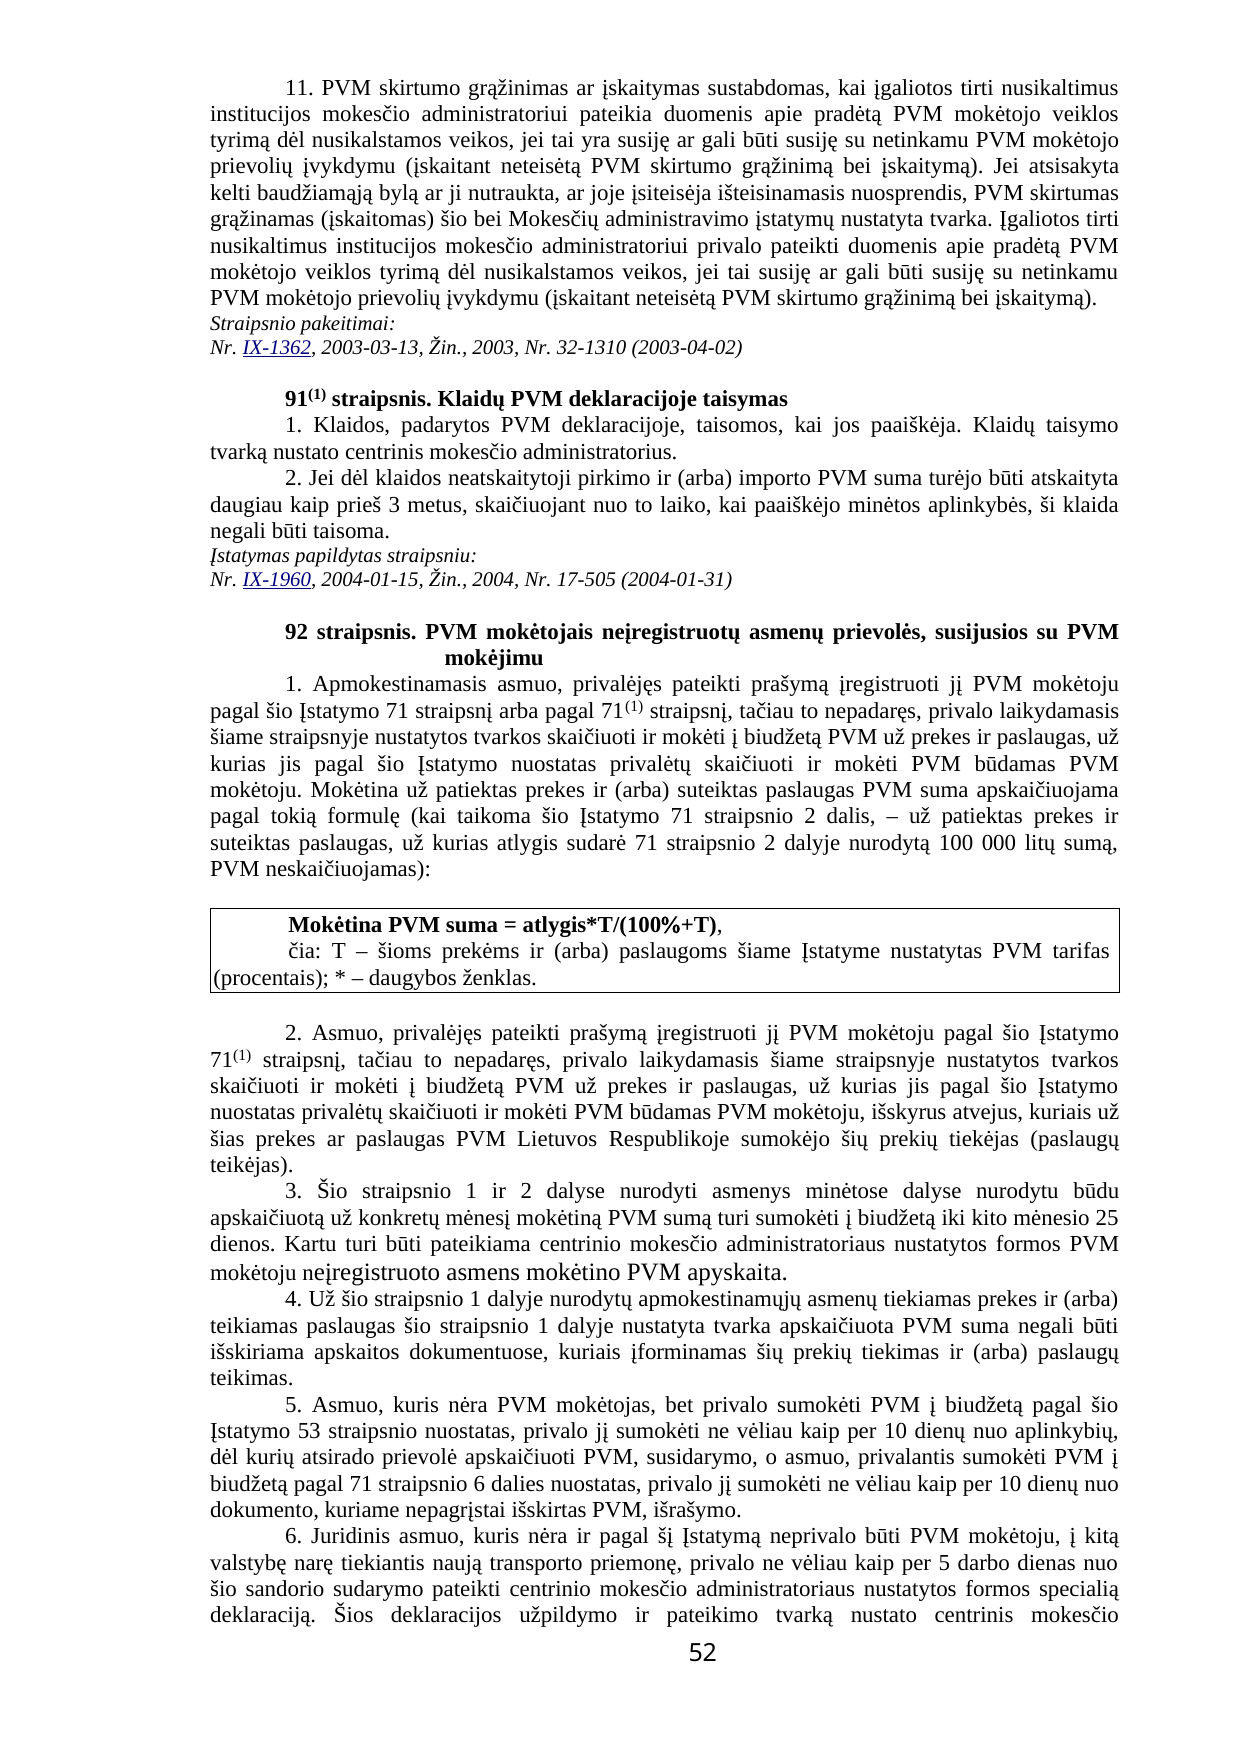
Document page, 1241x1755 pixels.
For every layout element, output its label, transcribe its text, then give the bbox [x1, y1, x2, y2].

text Straipsnio pakeitimai: [210, 311, 1120, 335]
text Įstatymas papildytas straipsniu: [210, 543, 1120, 567]
text 2. Asmuo, privalėjęs pateikti prašymą įregistruoti jį PVM mokėtoju pagal šio Įstatymo 71(1) straipsnį, tačiau to nepadaręs, privalo laikydamasis šiame straipsnyje nustatytos tvarkos skaičiuoti ir mokėti į biudžetą PVM už prekes ir paslaugas, už kurias jis pagal šio Įstatymo nuostatas privalėtų skaičiuoti ir mokėti PVM būdamas PVM mokėtoju, išskyrus atvejus, kuriais už šias prekes ar paslaugas PVM Lietuvos Respublikoje sumokėjo šių prekių tiekėjas (paslaugų teikėjas). [210, 1019, 1120, 1177]
text 6. Juridinis asmuo, kuris nėra ir pagal šį Įstatymą neprivalo būti PVM mokėtoju, į kitą valstybę narę tiekiantis naują transporto priemonę, privalo ne vėliau kaip per 5 darbo dienas nuo šio sandorio sudarymo pateikti centrinio mokesčio administratoriaus nustatytos formos specialią deklaraciją. Šios deklaracijos užpildymo ir pateikimo tvarką nustato centrinis mokesčio [210, 1522, 1120, 1628]
text Nr. IX-1960, 2004-01-15, Žin., 2004, Nr. 17-505 (2004-01-31) [210, 567, 1120, 591]
text 92 straipsnis. PVM mokėtojais neįregistruotų asmenų prievolės, susijusios su PVM mokėjimu [285, 618, 1120, 671]
text 2. Jei dėl klaidos neatskaitytoji pirkimo ir (arba) importo PVM suma turėjo būti atskaityta daugiau kaip prieš 3 metus, skaičiuojant nuo to laiko, kai paaiškėjo minėtos aplinkybės, ši klaida negali būti taisoma. [210, 464, 1120, 543]
text čia: T – šioms prekėms ir (arba) paslaugoms šiame Įstatyme nustatytas PVM tarifas (procentais); * – daugybos ženklas. [211, 934, 1119, 992]
text 91(1) straipsnis. Klaidų PVM deklaracijoje taisymas [210, 385, 1120, 412]
text Nr. IX-1362, 2003-03-13, Žin., 2003, Nr. 32-1310 (2003-04-02) [210, 335, 1120, 359]
text Mokėtina PVM suma = atlygis*T/(100%+T), [211, 909, 1119, 934]
text 1. Apmokestinamasis asmuo, privalėjęs pateikti prašymą įregistruoti jį PVM mokėtoju pagal šio Įstatymo 71 straipsnį arba pagal 71(1) straipsnį, tačiau to nepadaręs, privalo laikydamasis šiame straipsnyje nustatytos tvarkos skaičiuoti ir mokėti į biudžetą PVM už prekes ir paslaugas, už kurias jis pagal šio Įstatymo nuostatas privalėtų skaičiuoti ir mokėti PVM būdamas PVM mokėtoju. Mokėtina už patiektas prekes ir (arba) suteiktas paslaugas PVM suma apskaičiuojama pagal tokią formulę (kai taikoma šio Įstatymo 71 straipsnio 2 dalis, – už patiektas prekes ir suteiktas paslaugas, už kurias atlygis sudarė 71 straipsnio 2 dalyje nurodytą 100 000 litų sumą, PVM neskaičiuojamas): [210, 671, 1120, 881]
text 4. Už šio straipsnio 1 dalyje nurodytų apmokestinamųjų asmenų tiekiamas prekes ir (arba) teikiamas paslaugas šio straipsnio 1 dalyje nustatyta tvarka apskaičiuota PVM suma negali būti išskiriama apskaitos dokumentuose, kuriais įforminamas šių prekių tiekimas ir (arba) paslaugų teikimas. [210, 1285, 1120, 1391]
text 5. Asmuo, kuris nėra PVM mokėtojas, bet privalo sumokėti PVM į biudžetą pagal šio Įstatymo 53 straipsnio nuostatas, privalo jį sumokėti ne vėliau kaip per 10 dienų nuo aplinkybių, dėl kurių atsirado prievolė apskaičiuoti PVM, susidarymo, o asmuo, privalantis sumokėti PVM į biudžetą pagal 71 straipsnio 6 dalies nuostatas, privalo jį sumokėti ne vėliau kaip per 10 dienų nuo dokumento, kuriame nepagrįstai išskirtas PVM, išrašymo. [210, 1391, 1120, 1522]
text 11. PVM skirtumo grąžinimas ar įskaitymas sustabdomas, kai įgaliotos tirti nusikaltimus institucijos mokesčio administratoriui pateikia duomenis apie pradėtą PVM mokėtojo veiklos tyrimą dėl nusikalstamos veikos, jei tai yra susiję ar gali būti susiję su netinkamu PVM mokėtojo prievolių įvykdymu (įskaitant neteisėtą PVM skirtumo grąžinimą bei įskaitymą). Jei atsisakyta kelti baudžiamąją bylą ar ji nutraukta, ar joje įsiteisėja išteisinamasis nuosprendis, PVM skirtumas grąžinamas (įskaitomas) šio bei Mokesčių administravimo įstatymų nustatyta tvarka. Įgaliotos tirti nusikaltimus institucijos mokesčio administratoriui privalo pateikti duomenis apie pradėtą PVM mokėtojo veiklos tyrimą dėl nusikalstamos veikos, jei tai susiję ar gali būti susiję su netinkamu PVM mokėtojo prievolių įvykdymu (įskaitant neteisėtą PVM skirtumo grąžinimą bei įskaitymą). [210, 73, 1120, 311]
text 3. Šio straipsnio 1 ir 2 dalyse nurodyti asmenys minėtose dalyse nurodytu būdu apskaičiuotą už konkretų mėnesį mokėtiną PVM sumą turi sumokėti į biudžetą iki kito mėnesio 25 dienos. Kartu turi būti pateikiama centrinio mokesčio administratoriaus nustatytos formos PVM mokėtoju neįregistruoto asmens mokėtino PVM apyskaita. [210, 1177, 1120, 1285]
text 1. Klaidos, padarytos PVM deklaracijoje, taisomos, kai jos paaiškėja. Klaidų taisymo tvarką nustato centrinis mokesčio administratorius. [210, 412, 1120, 464]
